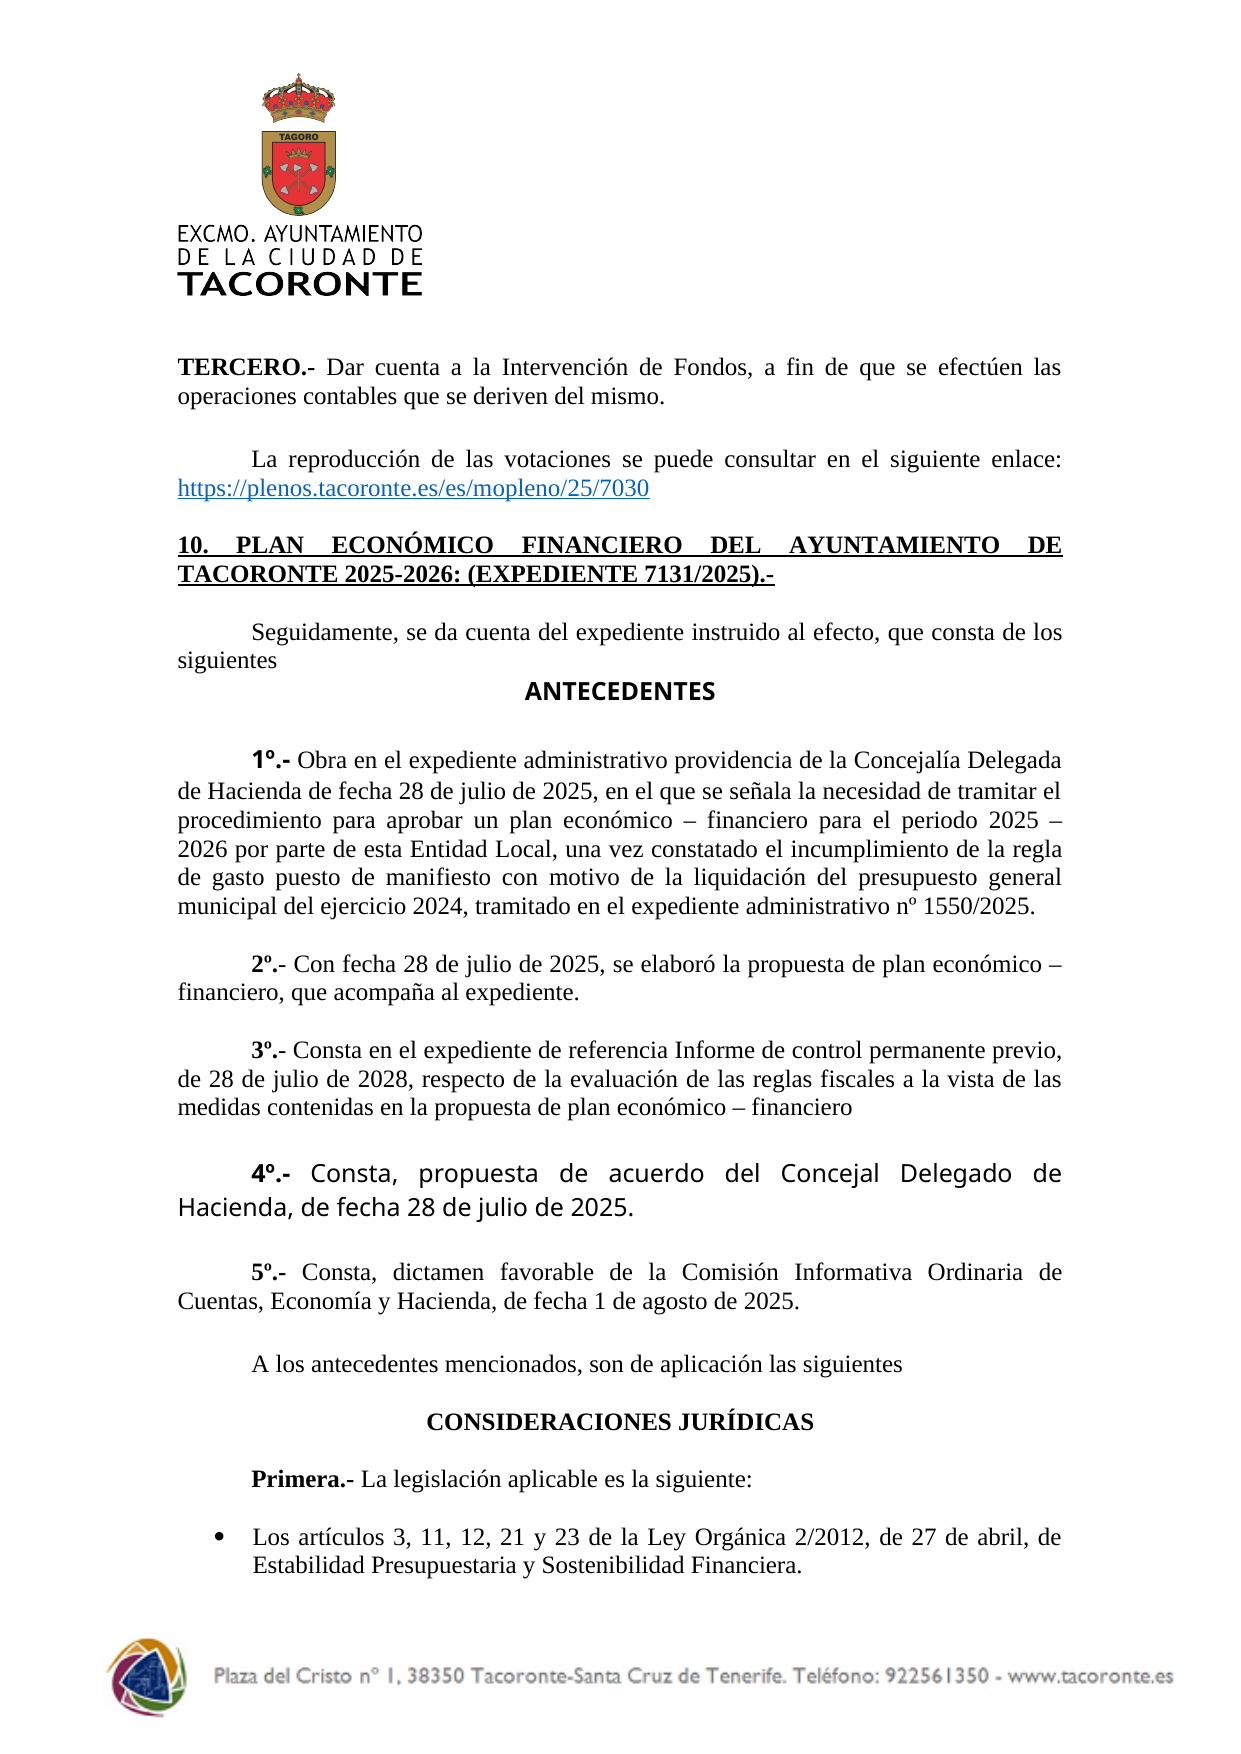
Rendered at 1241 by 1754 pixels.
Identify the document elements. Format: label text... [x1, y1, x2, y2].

text Primera.- La legislación aplicable es la siguiente: [177, 1464, 1063, 1493]
text A los antecedentes mencionados, son de aplicación las siguientes [177, 1349, 1063, 1378]
text CONSIDERACIONES JURÍDICAS [177, 1407, 1063, 1435]
list Los artículos 3, 11, 12, 21 y 23 de la Ley Orgánica 2/2012, de 27 de abril, de Estabilidad Presupuestaria y Sostenibilidad Financiera. [215, 1522, 1063, 1579]
text 4º.- Consta, propuesta de acuerdo del Concejal Delegado de Hacienda, de fecha 28 de julio de 2025. [177, 1155, 1063, 1223]
text 2º.- Con fecha 28 de julio de 2025, se elaboró la propuesta de plan económico – financiero, que acompaña al expediente. [177, 949, 1063, 1006]
text ANTECEDENTES [177, 674, 1063, 708]
text 3º.- Consta en el expediente de referencia Informe de control permanente previo, de 28 de julio de 2028, respecto de la evaluación de las reglas fiscales a la vista de las medidas contenidas en la propuesta de plan económico – financiero [177, 1035, 1063, 1121]
text 5º.- Consta, dictamen favorable de la Comisión Informativa Ordinaria de Cuentas, Economía y Hacienda, de fecha 1 de agosto de 2025. [177, 1257, 1063, 1315]
picture [101, 1626, 1183, 1732]
text Seguidamente, se da cuenta del expediente instruido al efecto, que consta de los siguientes [177, 617, 1063, 674]
text 1º.- Obra en el expediente administrativo providencia de la Concejalía Delegada de Hacienda de fecha 28 de julio de 2025, en el que se señala la necesidad de tramitar el procedimiento para aprobar un plan económico – financiero para el periodo 2025 – 2026 por parte de esta Entidad Local, una vez constatado el incumplimiento de la regla de gasto puesto de manifiesto con motivo de la liquidación del presupuesto general municipal del ejercicio 2024, tramitado en el expediente administrativo nº 1550/2025. [177, 742, 1063, 920]
text 10. PLAN ECONÓMICO FINANCIERO DEL AYUNTAMIENTO DE [177, 530, 1063, 555]
picture [177, 73, 422, 296]
text TERCERO.- Dar cuenta a la Intervención de Fondos, a fin de que se efectúen las operaciones contables que se deriven del mismo. [177, 352, 1063, 410]
text TACORONTE 2025-2026: (EXPEDIENTE 7131/2025).- [177, 556, 1063, 588]
text La reproducción de las votaciones se puede consultar en el siguiente enlace: https://plenos.tacoronte.es/es/mopleno/25/7030 [177, 444, 1063, 502]
